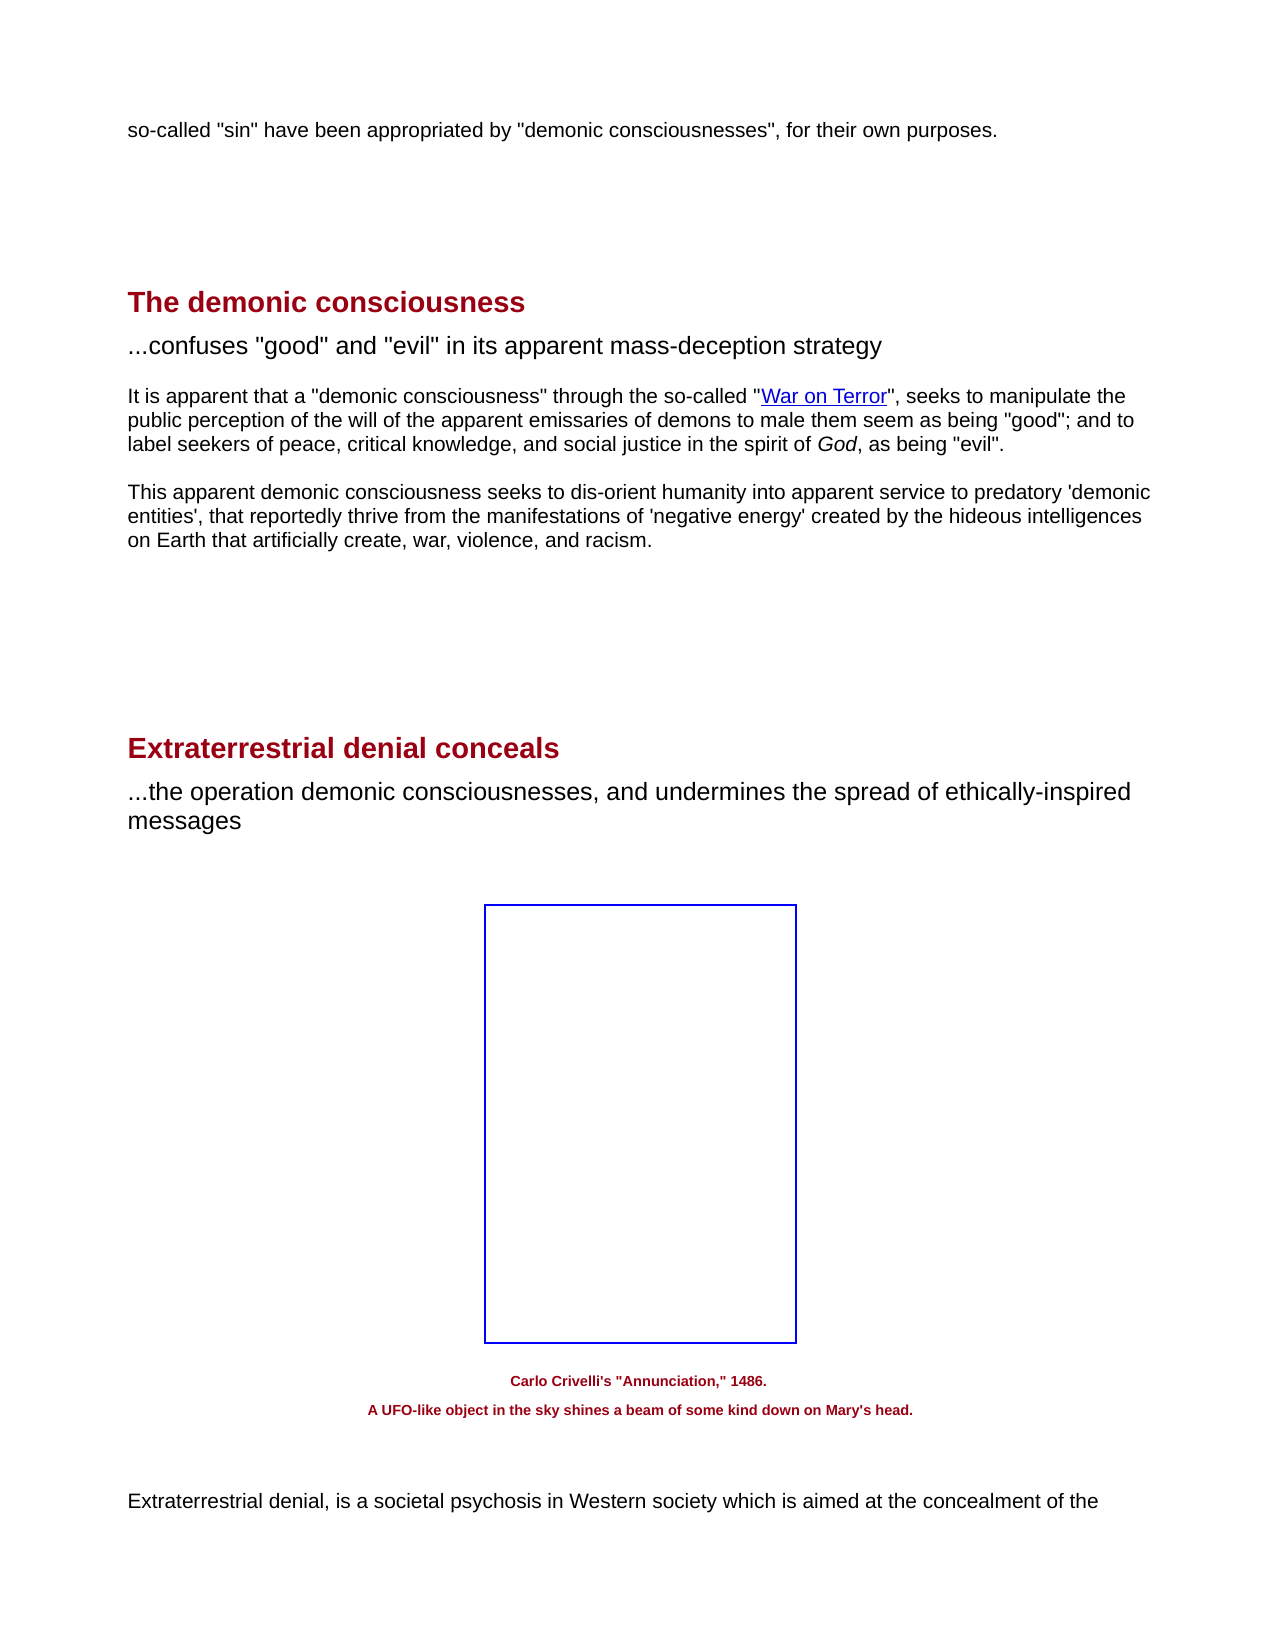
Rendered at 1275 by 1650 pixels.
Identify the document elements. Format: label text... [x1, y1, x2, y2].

text Extraterrestrial denial conceals [127, 707, 1154, 764]
text so-called "sin" have been appropriated by "demonic consciousnesses", for their own purposes. [127, 118, 1154, 166]
text ...the operation demonic consciousnesses, and undermines the spread of ethically-inspired messages [127, 777, 1154, 834]
text Carlo Crivelli's "Annunciation," 1486. [127, 1372, 1154, 1389]
text ...confuses "good" and "evil" in its apparent mass-deception strategy It is apparent that a "demonic consciousness" through the so-called "War on Terror", seeks to manipulate the public perception of the will of the apparent emissaries of demons to male them seem as being "good"; and to label seekers of peace, critical knowledge, and social justice in the spirit of God, as being "evil". This apparent demonic consciousness seeks to dis-orient humanity into apparent service to predatory 'demonic entities', that reportedly thrive from the manifestations of 'negative energy' created by the hideous intelligences on Earth that artificially create, war, violence, and racism. [127, 331, 1154, 551]
text A UFO-like object in the sky shines a beam of some kind down on Mary's head. [127, 1402, 1154, 1435]
text The demonic consciousness [127, 261, 1154, 318]
text Extraterrestrial denial, is a societal psychosis in Western society which is aimed at the concealment of the [127, 1489, 1154, 1513]
